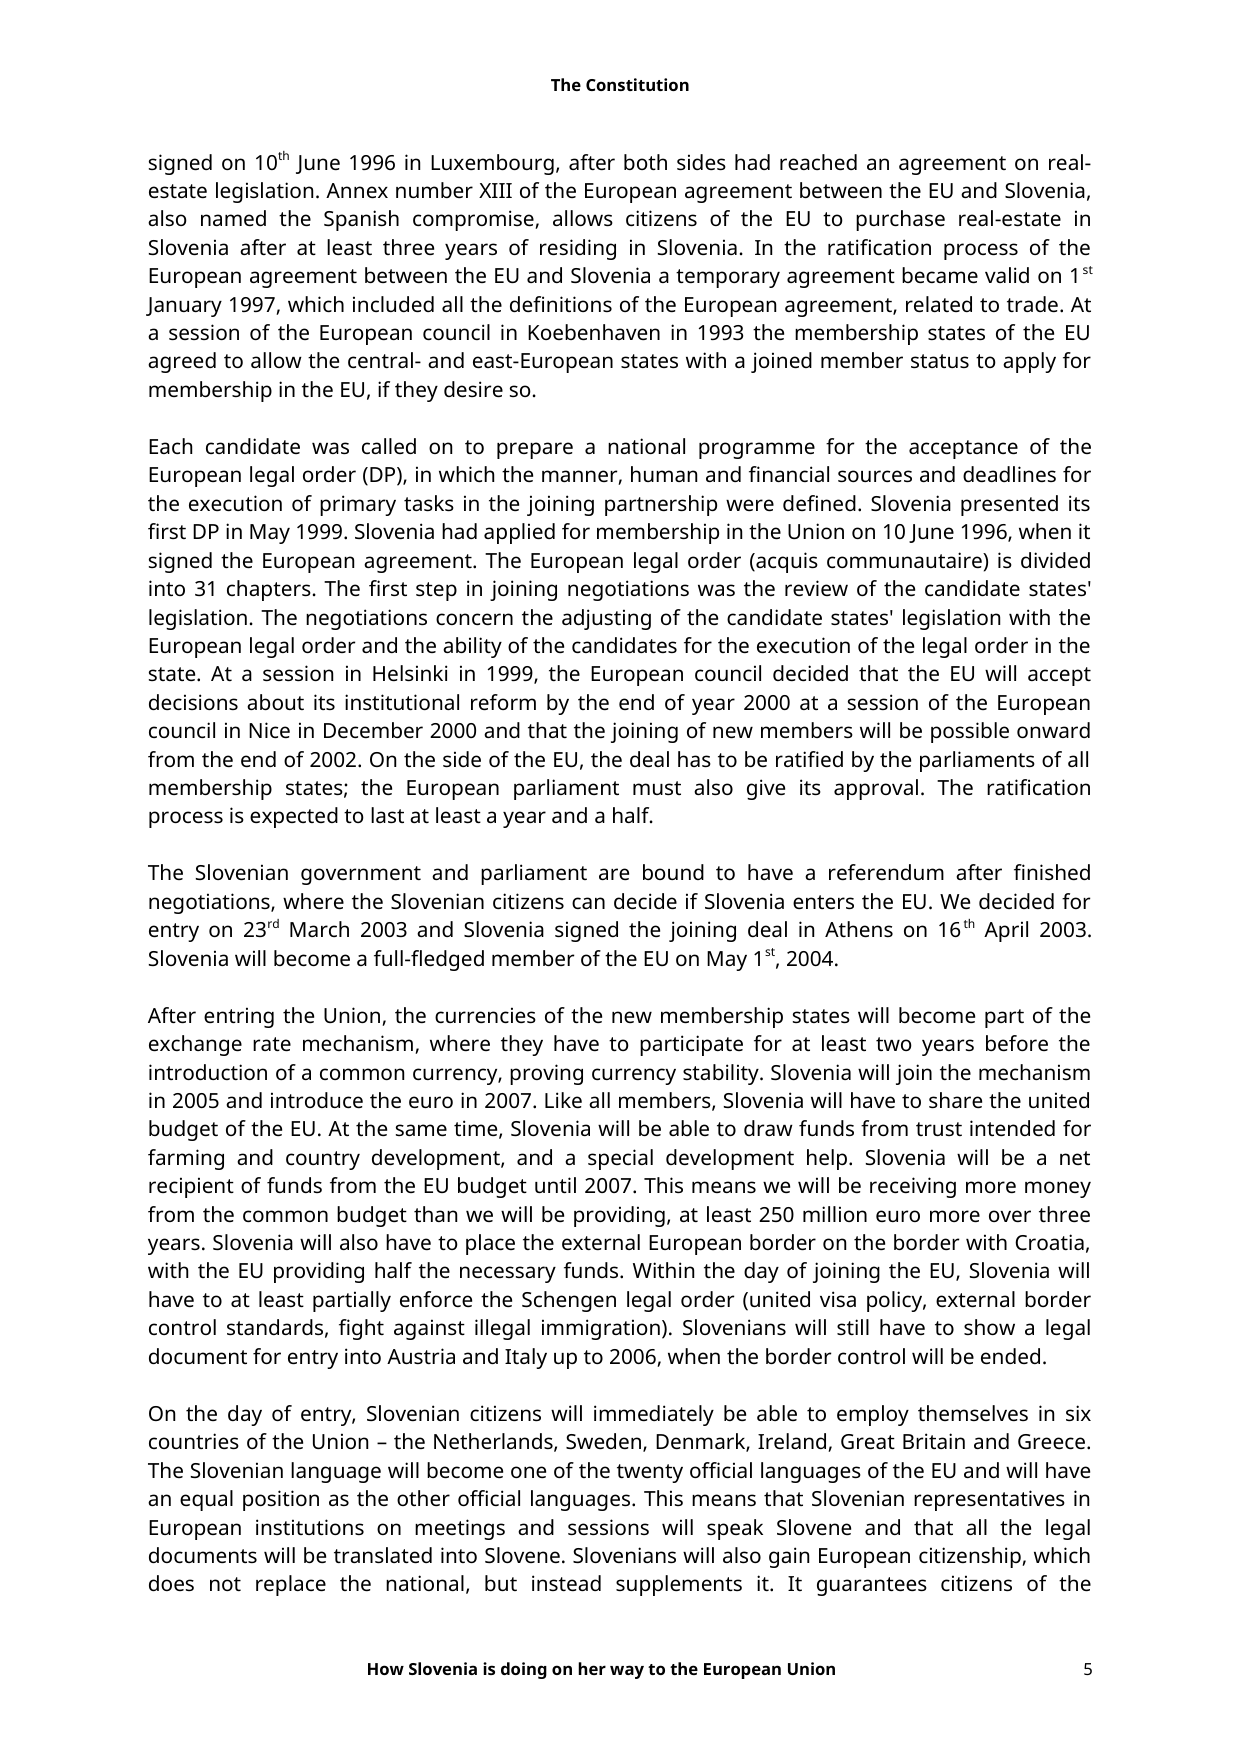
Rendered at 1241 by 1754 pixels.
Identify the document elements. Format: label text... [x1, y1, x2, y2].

text On the day of entry, Slovenian citizens will immediately be able to employ themselves in six countries of the Union – the Netherlands, Sweden, Denmark, Ireland, Great Britain and Greece. The Slovenian language will become one of the twenty official languages of the EU and will have an equal position as the other official languages. This means that Slovenian representatives in European institutions on meetings and sessions will speak Slovene and that all the legal documents will be translated into Slovene. Slovenians will also gain European citizenship, which does not replace the national, but instead supplements it. It guarantees citizens of the [148, 1399, 1093, 1598]
text signed on 10th June 1996 in Luxembourg, after both sides had reached an agreement on real-estate legislation. Annex number XIII of the European agreement between the EU and Slovenia, also named the Spanish compromise, allows citizens of the EU to purchase real-estate in Slovenia after at least three years of residing in Slovenia. In the ratification process of the European agreement between the EU and Slovenia a temporary agreement became valid on 1st January 1997, which included all the definitions of the European agreement, related to trade. At a session of the European council in Koebenhaven in 1993 the membership states of the EU agreed to allow the central- and east-European states with a joined member status to apply for membership in the EU, if they desire so. [148, 148, 1093, 403]
text Each candidate was called on to prepare a national programme for the acceptance of the European legal order (DP), in which the manner, human and financial sources and deadlines for the execution of primary tasks in the joining partnership were defined. Slovenia presented its first DP in May 1999. Slovenia had applied for membership in the Union on 10 June 1996, when it signed the European agreement. The European legal order (acquis communautaire) is divided into 31 chapters. The first step in joining negotiations was the review of the candidate states' legislation. The negotiations concern the adjusting of the candidate states' legislation with the European legal order and the ability of the candidates for the execution of the legal order in the state. At a session in Helsinki in 1999, the European council decided that the EU will accept decisions about its institutional reform by the end of year 2000 at a session of the European council in Nice in December 2000 and that the joining of new members will be possible onward from the end of 2002. On the side of the EU, the deal has to be ratified by the parliaments of all membership states; the European parliament must also give its approval. The ratification process is expected to last at least a year and a half. [148, 432, 1093, 830]
text The Slovenian government and parliament are bound to have a referendum after finished negotiations, where the Slovenian citizens can decide if Slovenia enters the EU. We decided for entry on 23rd March 2003 and Slovenia signed the joining deal in Athens on 16th April 2003. Slovenia will become a full-fledged member of the EU on May 1st, 2004. [148, 858, 1093, 972]
text After entring the Union, the currencies of the new membership states will become part of the exchange rate mechanism, where they have to participate for at least two years before the introduction of a common currency, proving currency stability. Slovenia will join the mechanism in 2005 and introduce the euro in 2007. Like all members, Slovenia will have to share the united budget of the EU. At the same time, Slovenia will be able to draw funds from trust intended for farming and country development, and a special development help. Slovenia will be a net recipient of funds from the EU budget until 2007. This means we will be receiving more money from the common budget than we will be providing, at least 250 million euro more over three years. Slovenia will also have to place the external European border on the border with Croatia, with the EU providing half the necessary funds. Within the day of joining the EU, Slovenia will have to at least partially enforce the Schengen legal order (united visa policy, external border control standards, fight against illegal immigration). Slovenians will still have to show a legal document for entry into Austria and Italy up to 2006, when the border control will be ended. [148, 1001, 1093, 1370]
